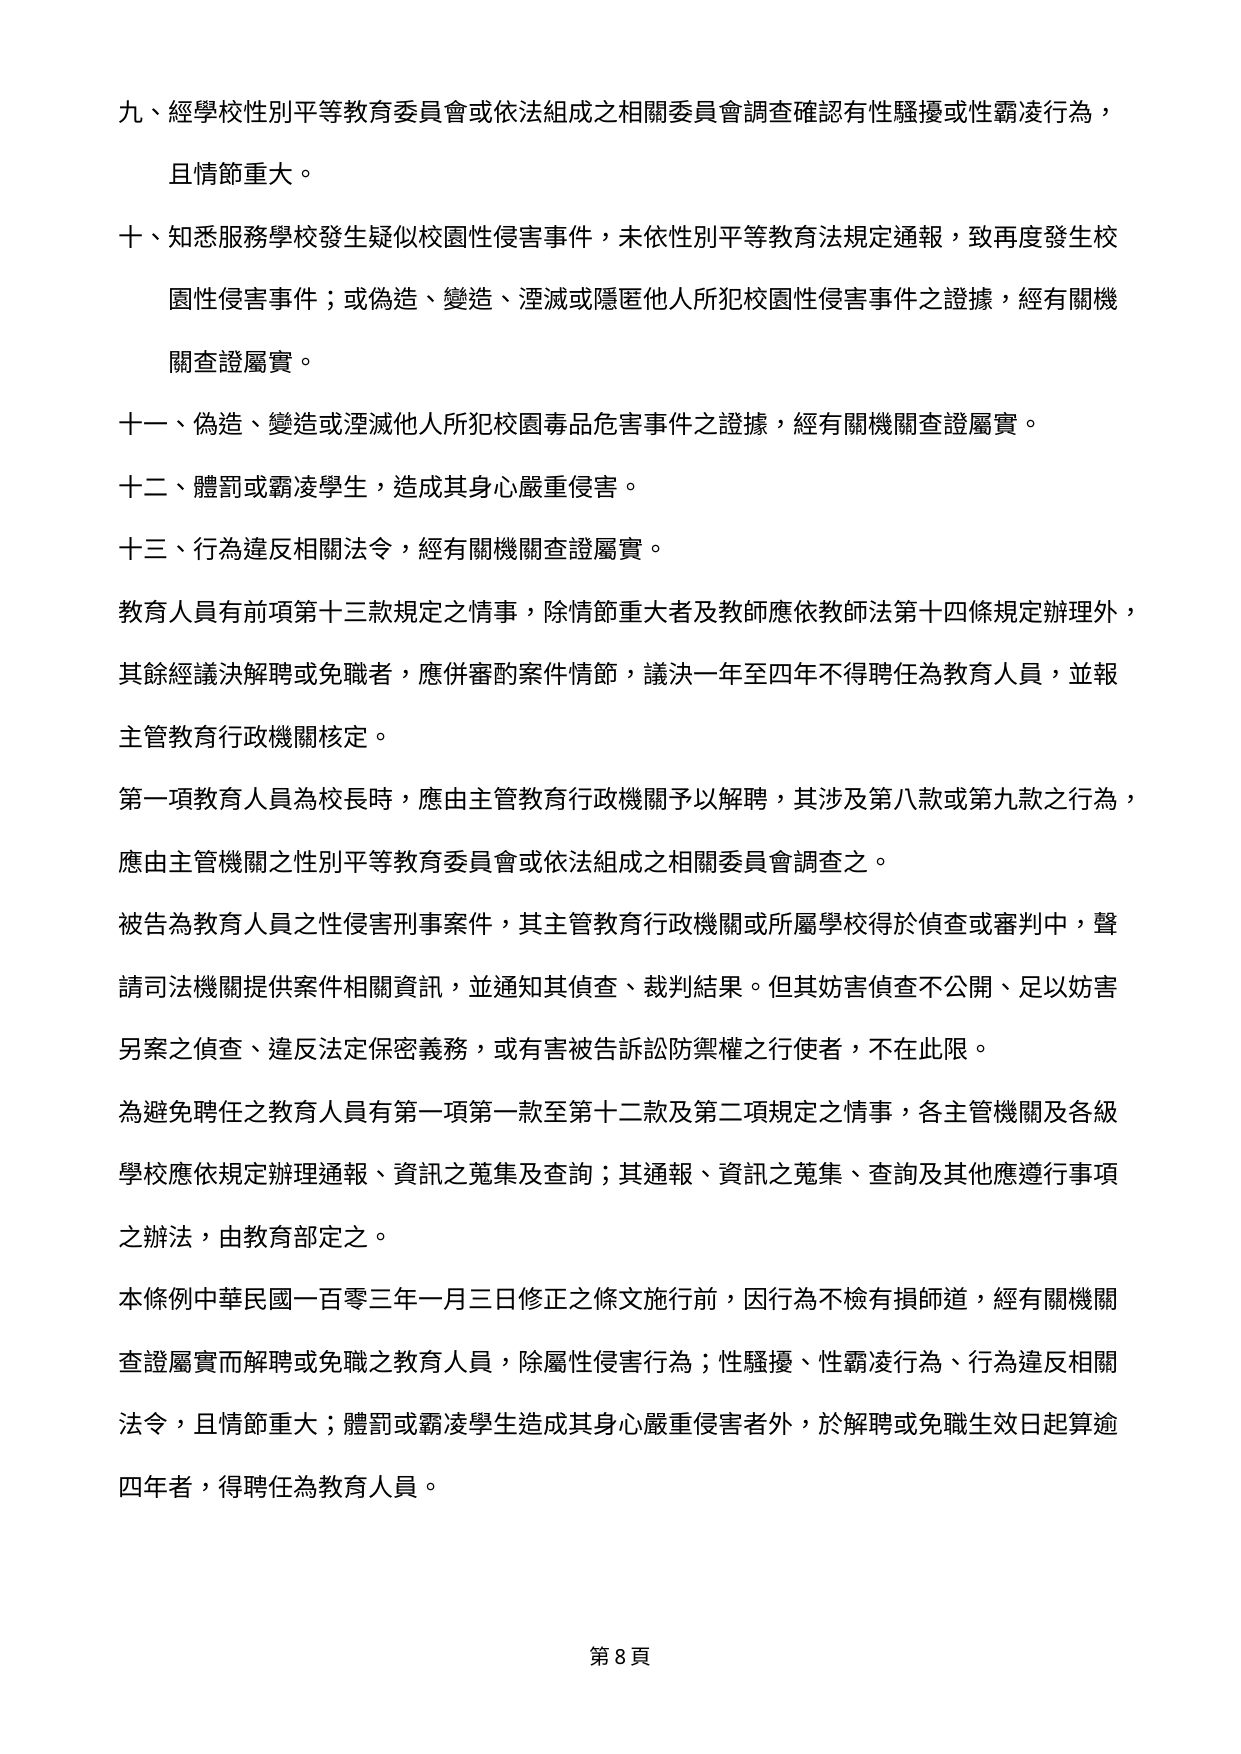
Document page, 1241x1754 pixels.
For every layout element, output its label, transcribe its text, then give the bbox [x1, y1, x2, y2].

text 十、知悉服務學校發生疑似校園性侵害事件，未依性別平等教育法規定通報，致再度發生校園性侵害事件；或偽造、變造、湮滅或隱匿他人所犯校園性侵害事件之證據，經有關機關查證屬實。 [118, 193, 1122, 381]
text 十一、偽造、變造或湮滅他人所犯校園毒品危害事件之證據，經有關機關查證屬實。 [118, 381, 1122, 443]
text 被告為教育人員之性侵害刑事案件，其主管教育行政機關或所屬學校得於偵查或審判中，聲請司法機關提供案件相關資訊，並通知其偵查、裁判結果。但其妨害偵查不公開、足以妨害另案之偵查、違反法定保密義務，或有害被告訴訟防禦權之行使者，不在此限。 [118, 881, 1122, 1068]
text 本條例中華民國一百零三年一月三日修正之條文施行前，因行為不檢有損師道，經有關機關查證屬實而解聘或免職之教育人員，除屬性侵害行為；性騷擾、性霸凌行為、行為違反相關法令，且情節重大；體罰或霸凌學生造成其身心嚴重侵害者外，於解聘或免職生效日起算逾四年者，得聘任為教育人員。 [118, 1256, 1122, 1506]
text 九、經學校性別平等教育委員會或依法組成之相關委員會調查確認有性騷擾或性霸凌行為，且情節重大。 [118, 68, 1122, 193]
text 教育人員有前項第十三款規定之情事，除情節重大者及教師應依教師法第十四條規定辦理外，其餘經議決解聘或免職者，應併審酌案件情節，議決一年至四年不得聘任為教育人員，並報主管教育行政機關核定。 [118, 568, 1122, 756]
text 為避免聘任之教育人員有第一項第一款至第十二款及第二項規定之情事，各主管機關及各級學校應依規定辦理通報、資訊之蒐集及查詢；其通報、資訊之蒐集、查詢及其他應遵行事項之辦法，由教育部定之。 [118, 1068, 1122, 1256]
text 十三、行為違反相關法令，經有關機關查證屬實。 [118, 506, 1122, 568]
text 十二、體罰或霸凌學生，造成其身心嚴重侵害。 [118, 443, 1122, 506]
text 第一項教育人員為校長時，應由主管教育行政機關予以解聘，其涉及第八款或第九款之行為，應由主管機關之性別平等教育委員會或依法組成之相關委員會調查之。 [118, 756, 1122, 881]
